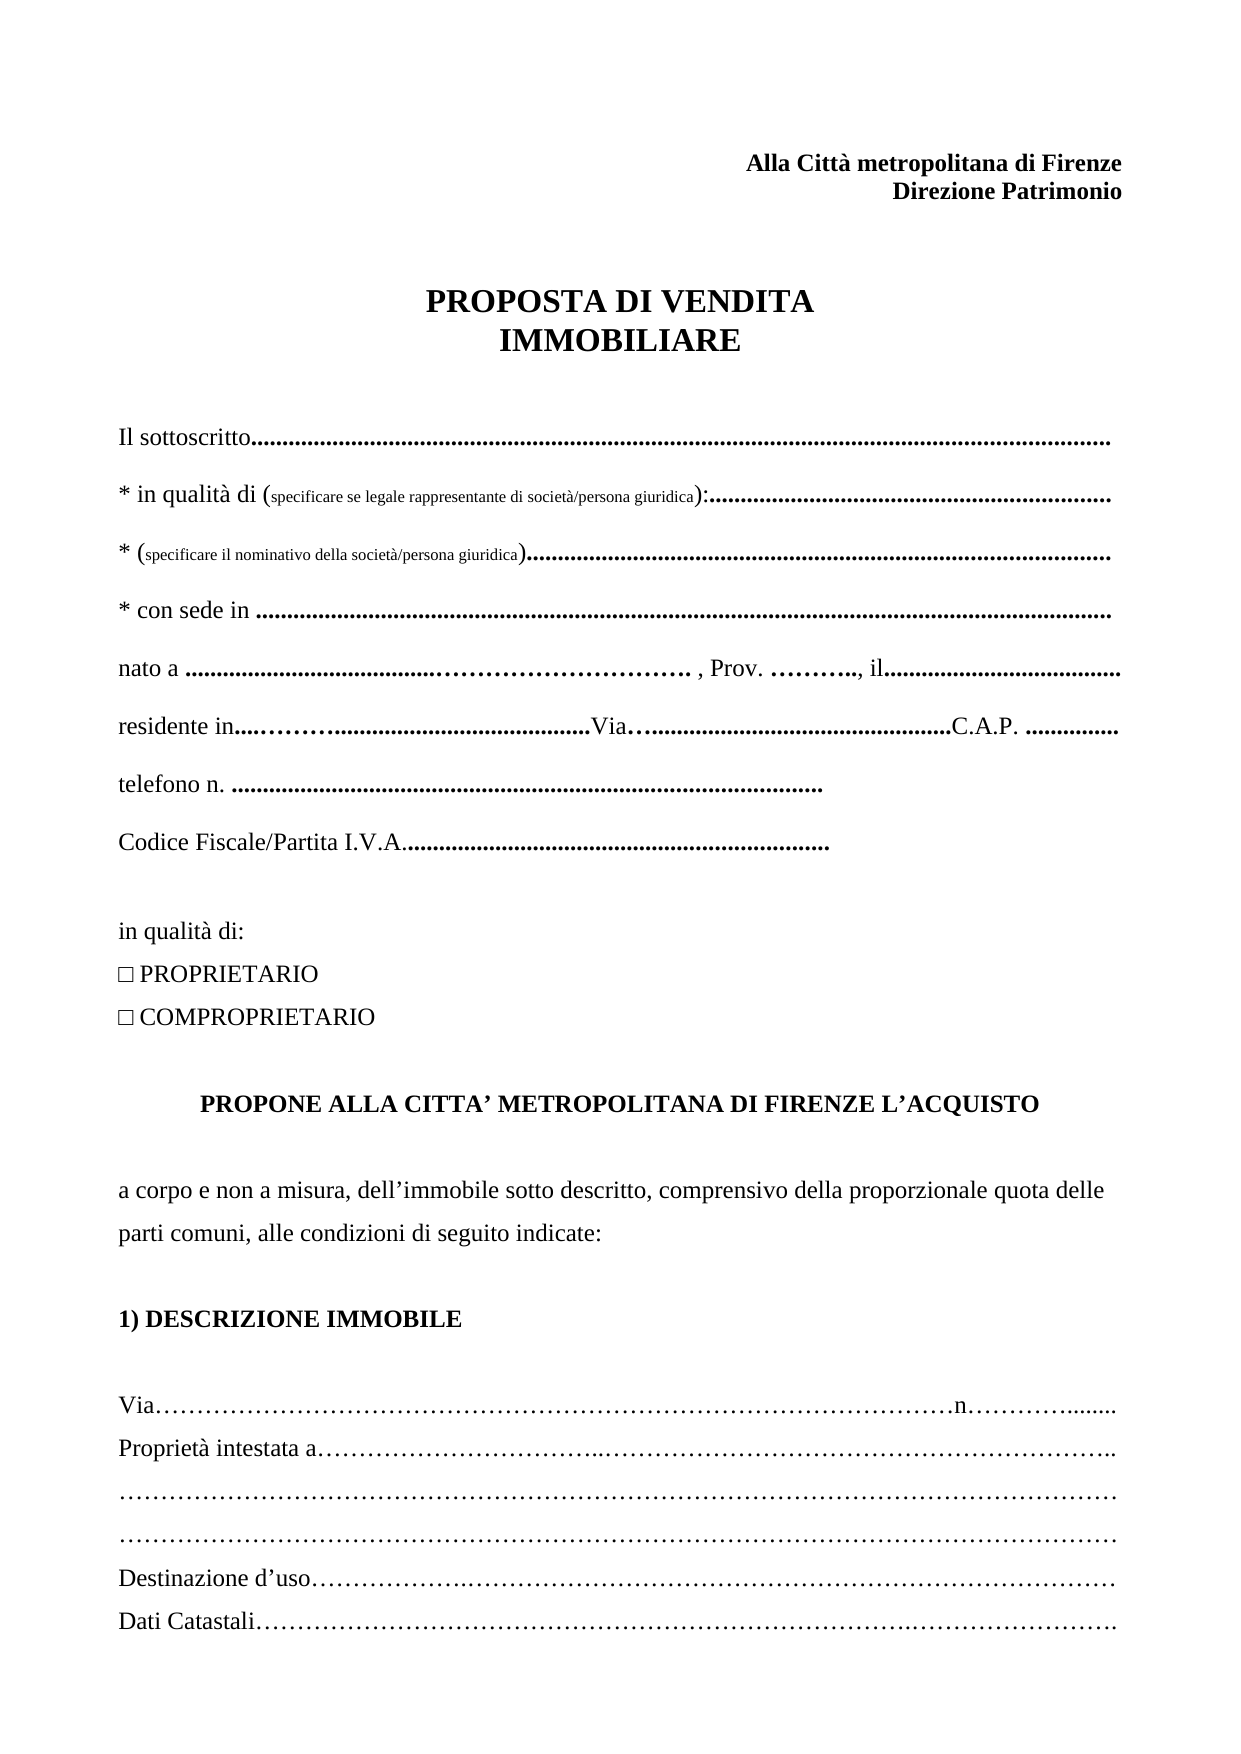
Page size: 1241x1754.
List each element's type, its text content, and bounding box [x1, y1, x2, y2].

text Destinazione d’uso……………….…………………………………………………………………… [118, 1563, 1122, 1591]
text Dati Catastali…………………………………………………………………….……………………. [118, 1606, 1122, 1634]
text residente in....……….........................................Via…................................................C.A.P. ............... [118, 711, 1122, 740]
text Il sottoscritto [118, 422, 1122, 450]
text * in qualità di (specificare se legale rappresentante di società/persona giuridica): [118, 479, 1122, 508]
text nato a ........................................…………………………. , Prov. ……….., il...................................... [118, 653, 1122, 682]
text Proprietà intestata a……………………………..…………………………………………………….. [118, 1433, 1122, 1462]
text IMMOBILIARE [118, 320, 1122, 358]
text Direzione Patrimonio [118, 176, 1122, 205]
text Alla Città metropolitana di Firenze [118, 148, 1122, 176]
text PROPONE ALLA CITTA’ METROPOLITANA DI FIRENZE L’ACQUISTO [118, 1089, 1122, 1117]
text PROPOSTA DI VENDITA [118, 282, 1122, 320]
text in qualità di: [118, 916, 1122, 945]
text □ PROPRIETARIO [118, 959, 1122, 988]
text □ COMPROPRIETARIO [118, 1002, 1122, 1031]
text Codice Fiscale/Partita I.V.A. [118, 827, 1122, 856]
text * con sede in [118, 595, 1122, 624]
text a corpo e non a misura, dell’immobile sotto descritto, comprensivo della proporzionale quota delle parti comuni, alle condizioni di seguito indicate: [118, 1175, 1122, 1247]
text telefono n. [118, 769, 1122, 798]
text …………………………………………………………………………………………………………………………………………………………………………………………………………………… [118, 1476, 1122, 1548]
text * (specificare il nominativo della società/persona giuridica) [118, 537, 1122, 566]
text Via……………………………………………………………………………………n…………........ [118, 1390, 1122, 1419]
text 1) DESCRIZIONE IMMOBILE [118, 1304, 1122, 1333]
